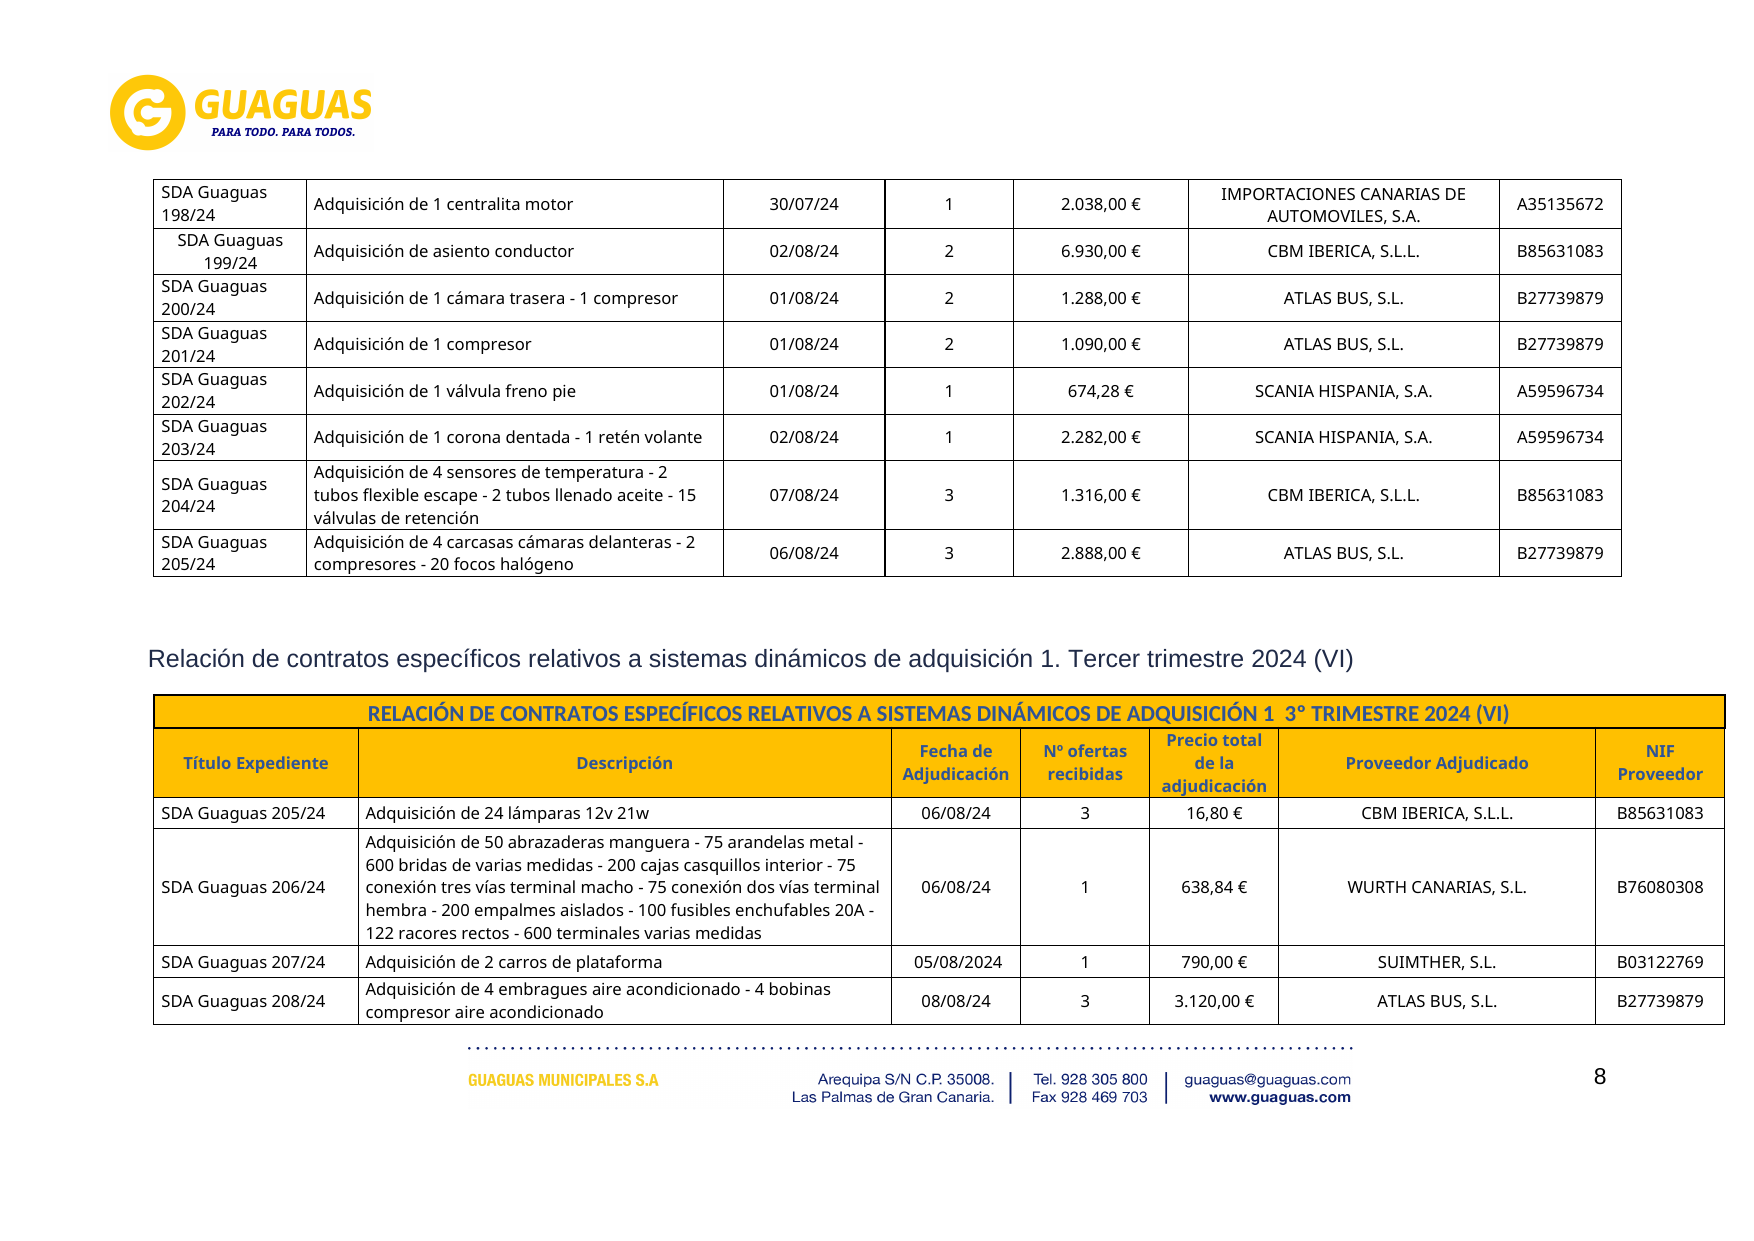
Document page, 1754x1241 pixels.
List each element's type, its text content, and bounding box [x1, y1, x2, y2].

table_cell 1.288,00 € [1014, 275, 1188, 321]
table_cell 30/07/24 [724, 180, 884, 228]
table_cell Adquisición de 1 cámara trasera - 1 compresor [307, 275, 723, 321]
table_cell CBM IBERICA, S.L.L. [1189, 229, 1499, 274]
table_cell SCANIA HISPANIA, S.A. [1189, 368, 1499, 413]
table_cell A59596734 [1500, 415, 1621, 460]
table_cell 2 [886, 275, 1013, 321]
table_cell 2 [886, 322, 1013, 367]
table_cell B76080308 [1596, 829, 1724, 945]
table_cell SDA Guaguas 208/24 [154, 978, 358, 1023]
table_cell 3.120,00 € [1150, 978, 1278, 1023]
table_cell 1 [886, 368, 1013, 413]
table_cell SDA Guaguas 205/24 [154, 530, 306, 576]
picture [467, 1047, 1353, 1109]
table_cell 01/08/24 [724, 368, 884, 413]
table_cell 2.038,00 € [1014, 180, 1188, 228]
table_cell CBM IBERICA, S.L.L. [1279, 798, 1595, 828]
table_cell 3 [886, 530, 1013, 576]
text Relación de contratos específicos relativos a sistemas dinámicos de adquisición 1. Tercer trimestre 2024 (VI) [148, 644, 1606, 673]
table_cell SDA Guaguas 199/24 [154, 229, 306, 274]
table_cell 3 [1021, 798, 1149, 828]
table_cell 16,80 € [1150, 798, 1278, 828]
table_cell 674,28 € [1014, 368, 1188, 413]
table_cell Adquisición de 4 carcasas cámaras delanteras - 2 compresores - 20 focos halógeno [307, 530, 723, 576]
table_cell 1.090,00 € [1014, 322, 1188, 367]
table_cell ATLAS BUS, S.L. [1279, 978, 1595, 1023]
table_cell 06/08/24 [892, 829, 1020, 945]
table_cell B27739879 [1500, 530, 1621, 576]
table_cell Adquisición de 4 embragues aire acondicionado - 4 bobinas compresor aire acondicionado [359, 978, 891, 1023]
table_cell 08/08/24 [892, 978, 1020, 1023]
table_cell SDA Guaguas 198/24 [154, 180, 306, 228]
table_cell Adquisición de 1 compresor [307, 322, 723, 367]
table_cell 02/08/24 [724, 415, 884, 460]
table_cell NIF Proveedor [1596, 729, 1724, 797]
table_cell SDA Guaguas 202/24 [154, 368, 306, 413]
table_cell Adquisición de 24 lámparas 12v 21w [359, 798, 891, 828]
table_cell Precio total de la adjudicación [1150, 729, 1278, 797]
table_cell Adquisición de 1 corona dentada - 1 retén volante [307, 415, 723, 460]
table_cell Título Expediente [154, 729, 358, 797]
table_header RELACIÓN DE CONTRATOS ESPECÍFICOS RELATIVOS A SISTEMAS DINÁMICOS DE ADQUISICIÓN 1 3º TRIMESTRE 2024 (VI) [155, 696, 1724, 727]
table_cell SCANIA HISPANIA, S.A. [1189, 415, 1499, 460]
table_cell 05/08/2024 [892, 946, 1020, 977]
table_cell 06/08/24 [892, 798, 1020, 828]
table_cell 6.930,00 € [1014, 229, 1188, 274]
table_cell SDA Guaguas 205/24 [154, 798, 358, 828]
table_cell ATLAS BUS, S.L. [1189, 322, 1499, 367]
table_cell 01/08/24 [724, 322, 884, 367]
table_cell 07/08/24 [724, 461, 884, 529]
table_cell B03122769 [1596, 946, 1724, 977]
table_cell Descripción [359, 729, 891, 797]
table_cell 2.888,00 € [1014, 530, 1188, 576]
table_cell ATLAS BUS, S.L. [1189, 275, 1499, 321]
table_cell A59596734 [1500, 368, 1621, 413]
table_cell Adquisición de 4 sensores de temperatura - 2 tubos flexible escape - 2 tubos llenado aceite - 15 válvulas de retención [307, 461, 723, 529]
table_cell SDA Guaguas 203/24 [154, 415, 306, 460]
table_cell B27739879 [1596, 978, 1724, 1023]
table_cell 01/08/24 [724, 275, 884, 321]
table_cell 1 [886, 180, 1013, 228]
table_cell Adquisición de 1 válvula freno pie [307, 368, 723, 413]
table_cell 06/08/24 [724, 530, 884, 576]
table_cell WURTH CANARIAS, S.L. [1279, 829, 1595, 945]
table_cell B27739879 [1500, 322, 1621, 367]
table_cell SDA Guaguas 206/24 [154, 829, 358, 945]
table_cell Nº ofertas recibidas [1021, 729, 1149, 797]
table_cell B85631083 [1500, 229, 1621, 274]
table_cell Proveedor Adjudicado [1279, 729, 1595, 797]
table_cell B27739879 [1500, 275, 1621, 321]
table_cell Fecha de Adjudicación [892, 729, 1020, 797]
table_cell 2.282,00 € [1014, 415, 1188, 460]
table_cell 3 [1021, 978, 1149, 1023]
table_cell ATLAS BUS, S.L. [1189, 530, 1499, 576]
table_cell Adquisición de 1 centralita motor [307, 180, 723, 228]
table_cell 790,00 € [1150, 946, 1278, 977]
table_cell 02/08/24 [724, 229, 884, 274]
table_cell 1.316,00 € [1014, 461, 1188, 529]
picture [107, 73, 374, 152]
table_cell 1 [886, 415, 1013, 460]
table_cell A35135672 [1500, 180, 1621, 228]
table_cell SDA Guaguas 204/24 [154, 461, 306, 529]
table_cell Adquisición de asiento conductor [307, 229, 723, 274]
table_cell B85631083 [1596, 798, 1724, 828]
table_cell Adquisición de 50 abrazaderas manguera - 75 arandelas metal - 600 bridas de varias medidas - 200 cajas casquillos interior - 75 conexión tres vías terminal macho - 75 conexión dos vías terminal hembra - 200 empalmes aislados - 100 fusibles enchufables 20A - 122 racores rectos - 600 terminales varias medidas [359, 829, 891, 945]
table_cell 1 [1021, 946, 1149, 977]
table_cell SDA Guaguas 207/24 [154, 946, 358, 977]
table_cell 1 [1021, 829, 1149, 945]
table_cell SUIMTHER, S.L. [1279, 946, 1595, 977]
table_cell B85631083 [1500, 461, 1621, 529]
table_cell IMPORTACIONES CANARIAS DE AUTOMOVILES, S.A. [1189, 180, 1499, 228]
table_cell 2 [886, 229, 1013, 274]
table_cell Adquisición de 2 carros de plataforma [359, 946, 891, 977]
table_cell SDA Guaguas 201/24 [154, 322, 306, 367]
table_cell 638,84 € [1150, 829, 1278, 945]
table_cell 3 [886, 461, 1013, 529]
table_cell SDA Guaguas 200/24 [154, 275, 306, 321]
table_cell CBM IBERICA, S.L.L. [1189, 461, 1499, 529]
